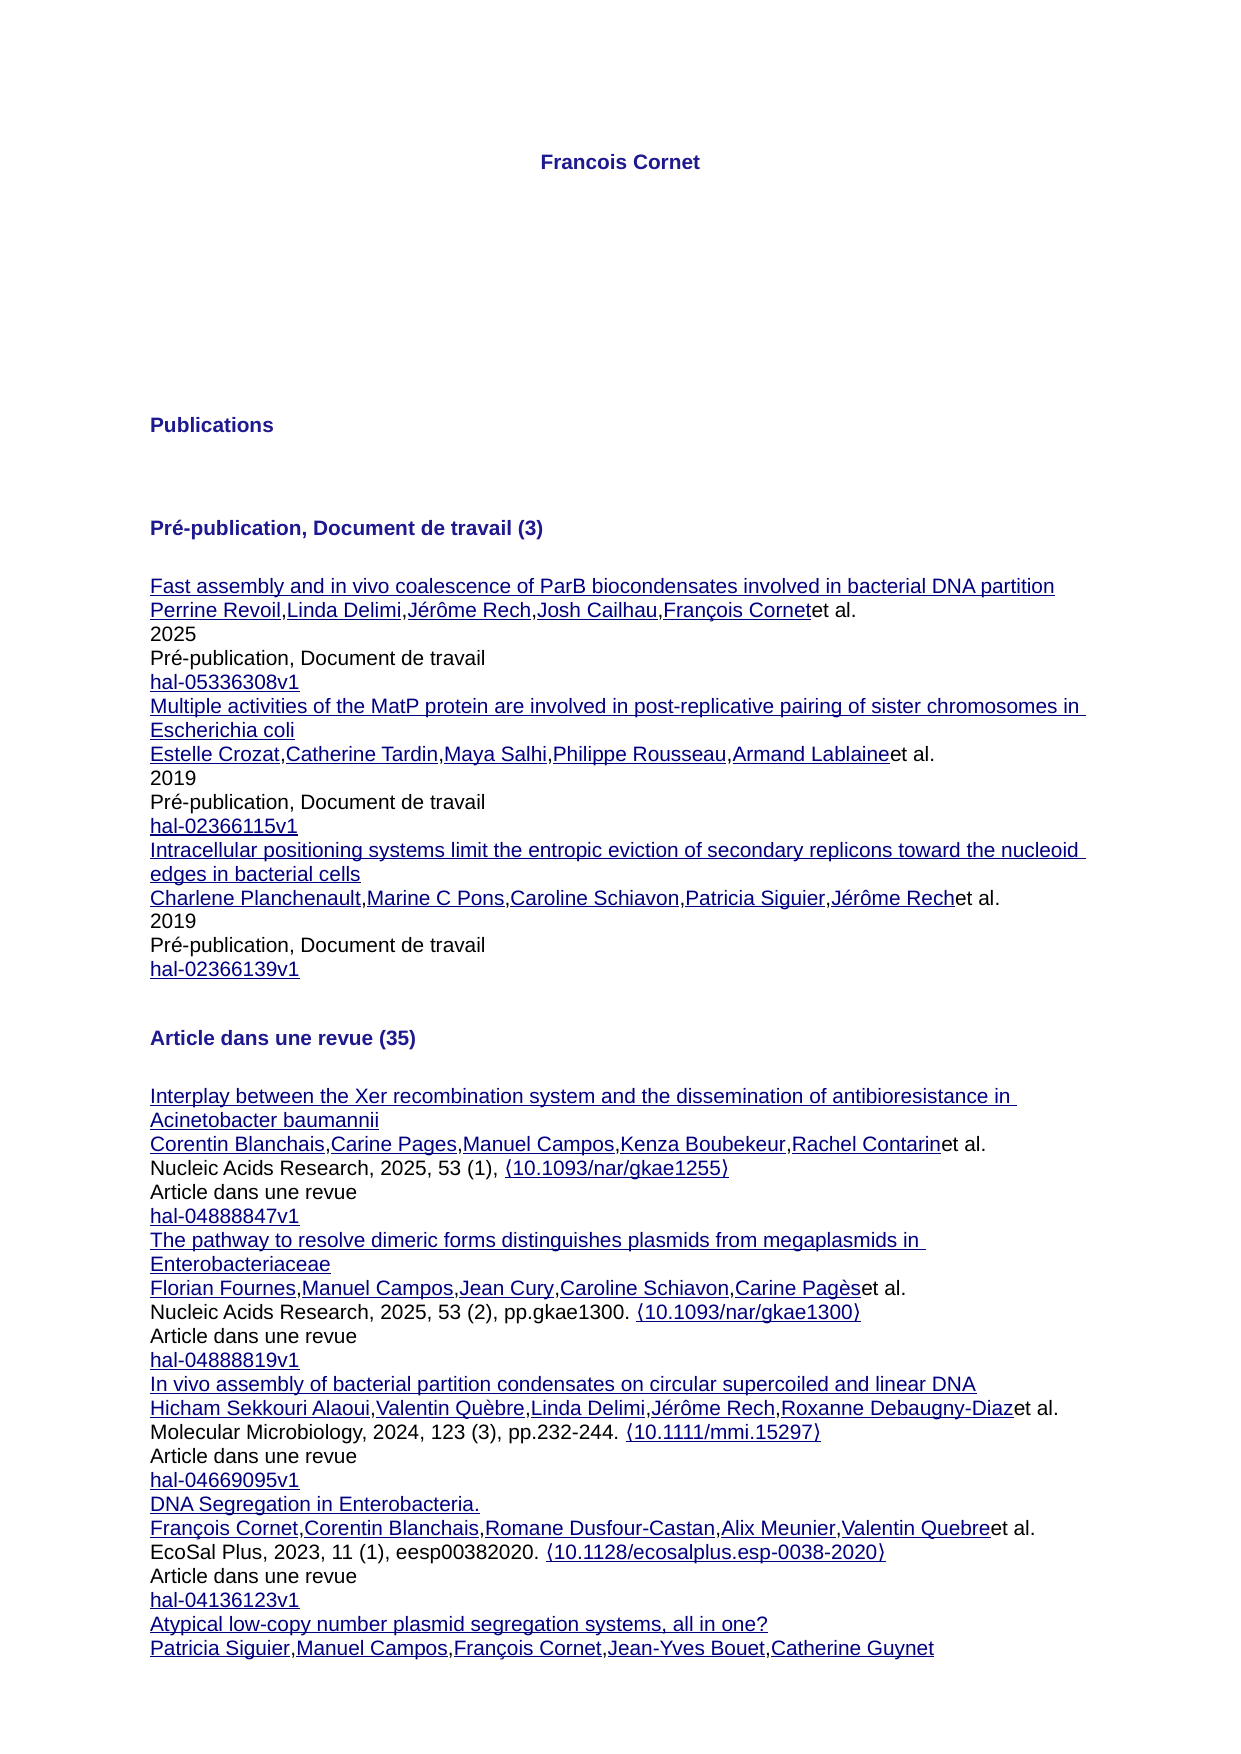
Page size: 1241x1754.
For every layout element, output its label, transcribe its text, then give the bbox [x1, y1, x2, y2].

table_cell Multiple activities of the MatP protein are involved in post-replicative pairing of sister chromosomes in Escherichia coli Estelle Crozat,Catherine Tardin,Maya Salhi,Philippe Rousseau,Armand Lablaineet al. 2019 Pré-publication, Document de travail hal-02366115v1 [150, 694, 1090, 837]
table_cell The pathway to resolve dimeric forms distinguishes plasmids from megaplasmids in Enterobacteriaceae Florian Fournes,Manuel Campos,Jean Cury,Caroline Schiavon,Carine Pagèset al. Nucleic Acids Research, 2025, 53 (2), pp.gkae1300. ⟨10.1093/nar/gkae1300⟩ Article dans une revue hal-04888819v1 [150, 1228, 1090, 1372]
table_cell Atypical low-copy number plasmid segregation systems, all in one? Patricia Siguier,Manuel Campos,François Cornet,Jean-Yves Bouet,Catherine Guynet [150, 1611, 1090, 1659]
table_header Fast assembly and in vivo coalescence of ParB biocondensates involved in bacterial DNA partition Perrine Revoil,Linda Delimi,Jérôme Rech,Josh Cailhau,François Cornetet al. 2025 Pré-publication, Document de travail hal-05336308v1 [150, 574, 1090, 694]
subtitle Article dans une revue (35) [150, 1026, 1090, 1050]
subtitle Pré-publication, Document de travail (3) [150, 516, 1090, 539]
table_cell DNA Segregation in Enterobacteria. François Cornet,Corentin Blanchais,Romane Dusfour-Castan,Alix Meunier,Valentin Quebreet al. EcoSal Plus, 2023, 11 (1), eesp00382020. ⟨10.1128/ecosalplus.esp-0038-2020⟩ Article dans une revue hal-04136123v1 [150, 1492, 1090, 1611]
table_header Interplay between the Xer recombination system and the dissemination of antibioresistance in Acinetobacter baumannii Corentin Blanchais,Carine Pages,Manuel Campos,Kenza Boubekeur,Rachel Contarinet al. Nucleic Acids Research, 2025, 53 (1), ⟨10.1093/nar/gkae1255⟩ Article dans une revue hal-04888847v1 [150, 1084, 1090, 1228]
subtitle Publications [150, 412, 1090, 436]
table_cell Intracellular positioning systems limit the entropic eviction of secondary replicons toward the nucleoid edges in bacterial cells Charlene Planchenault,Marine C Pons,Caroline Schiavon,Patricia Siguier,Jérôme Rechet al. 2019 Pré-publication, Document de travail hal-02366139v1 [150, 838, 1090, 981]
subtitle Francois Cornet [150, 150, 1090, 174]
table_cell In vivo assembly of bacterial partition condensates on circular supercoiled and linear DNA Hicham Sekkouri Alaoui,Valentin Quèbre,Linda Delimi,Jérôme Rech,Roxanne Debaugny-Diazet al. Molecular Microbiology, 2024, 123 (3), pp.232-244. ⟨10.1111/mmi.15297⟩ Article dans une revue hal-04669095v1 [150, 1372, 1090, 1492]
